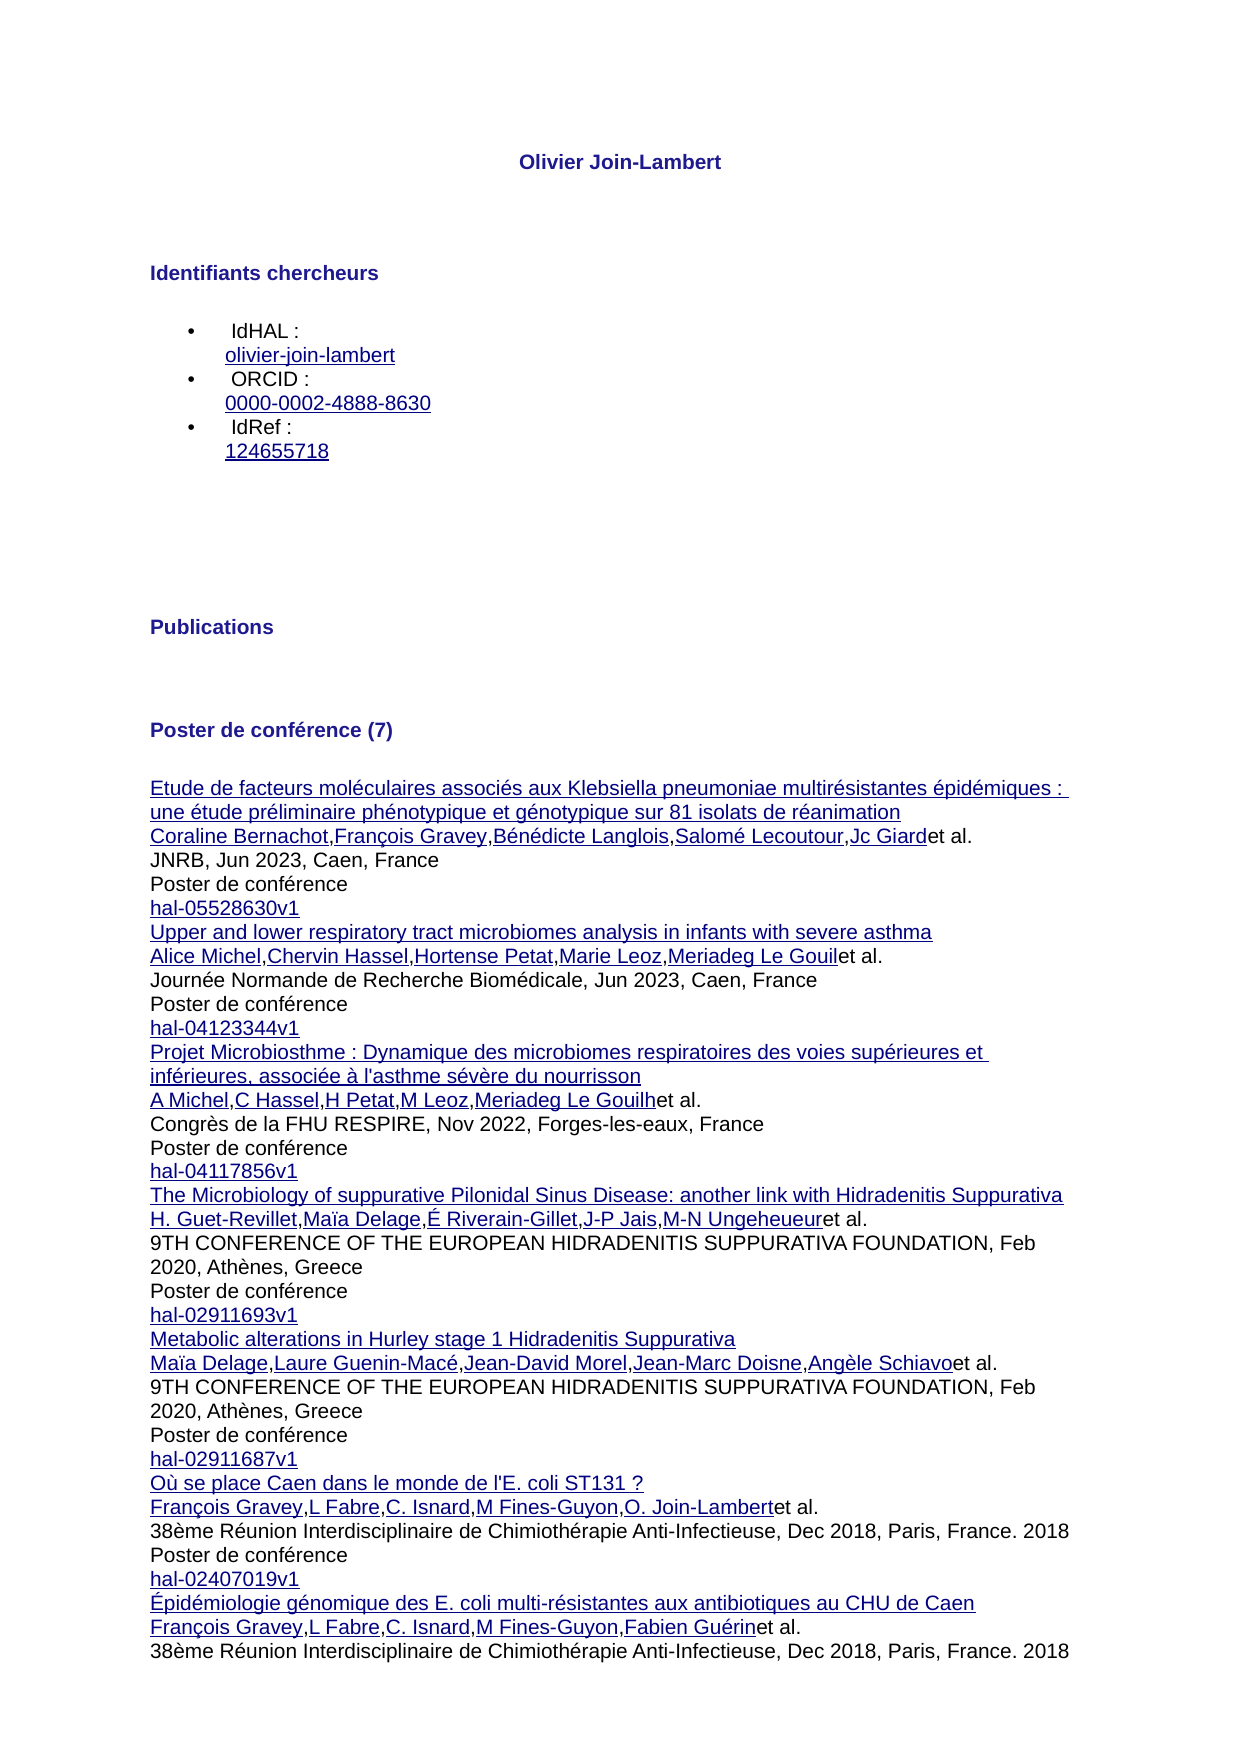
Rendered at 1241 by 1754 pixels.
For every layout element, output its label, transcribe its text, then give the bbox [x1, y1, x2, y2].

subtitle Olivier Join-Lambert [150, 150, 1090, 174]
list 124655718 [187, 438, 1090, 462]
table_header Etude de facteurs moléculaires associés aux Klebsiella pneumoniae multirésistantes épidémiques : une étude préliminaire phénotypique et génotypique sur 81 isolats de réanimation Coraline Bernachot,François Gravey,Bénédicte Langlois,Salomé Lecoutour,Jc Giardet al. JNRB, Jun 2023, Caen, France Poster de conférence hal-05528630v1 [150, 776, 1090, 920]
table_cell Metabolic alterations in Hurley stage 1 Hidradenitis Suppurativa Maïa Delage,Laure Guenin-Macé,Jean-David Morel,Jean-Marc Doisne,Angèle Schiavoet al. 9TH CONFERENCE OF THE EUROPEAN HIDRADENITIS SUPPURATIVA FOUNDATION, Feb 2020, Athènes, Greece Poster de conférence hal-02911687v1 [150, 1327, 1090, 1471]
subtitle Publications [150, 614, 1090, 638]
subtitle Identifiants chercheurs [150, 260, 1090, 284]
table_cell Projet Microbiosthme : Dynamique des microbiomes respiratoires des voies supérieures et inférieures, associée à l'asthme sévère du nourrisson A Michel,C Hassel,H Petat,M Leoz,Meriadeg Le Gouilhet al. Congrès de la FHU RESPIRE, Nov 2022, Forges-les-eaux, France Poster de conférence hal-04117856v1 [150, 1040, 1090, 1183]
table_cell Épidémiologie génomique des E. coli multi-résistantes aux antibiotiques au CHU de Caen François Gravey,L Fabre,C. Isnard,M Fines-Guyon,Fabien Guérinet al. 38ème Réunion Interdisciplinaire de Chimiothérapie Anti-Infectieuse, Dec 2018, Paris, France. 2018 [150, 1591, 1090, 1662]
list IdRef : [187, 414, 1090, 438]
table_cell Upper and lower respiratory tract microbiomes analysis in infants with severe asthma Alice Michel,Chervin Hassel,Hortense Petat,Marie Leoz,Meriadeg Le Gouilet al. Journée Normande de Recherche Biomédicale, Jun 2023, Caen, France Poster de conférence hal-04123344v1 [150, 920, 1090, 1039]
list olivier-join-lambert [187, 343, 1090, 367]
list ORCID : [187, 367, 1090, 391]
list 0000-0002-4888-8630 [187, 391, 1090, 414]
table_cell Où se place Caen dans le monde de l'E. coli ST131 ? François Gravey,L Fabre,C. Isnard,M Fines-Guyon,O. Join-Lambertet al. 38ème Réunion Interdisciplinaire de Chimiothérapie Anti-Infectieuse, Dec 2018, Paris, France. 2018 Poster de conférence hal-02407019v1 [150, 1471, 1090, 1591]
table_cell The Microbiology of suppurative Pilonidal Sinus Disease: another link with Hidradenitis Suppurativa H. Guet-Revillet,Maïa Delage,É Riverain-Gillet,J-P Jais,M-N Ungeheueuret al. 9TH CONFERENCE OF THE EUROPEAN HIDRADENITIS SUPPURATIVA FOUNDATION, Feb 2020, Athènes, Greece Poster de conférence hal-02911693v1 [150, 1183, 1090, 1327]
subtitle Poster de conférence (7) [150, 718, 1090, 742]
list IdHAL : [187, 319, 1090, 343]
